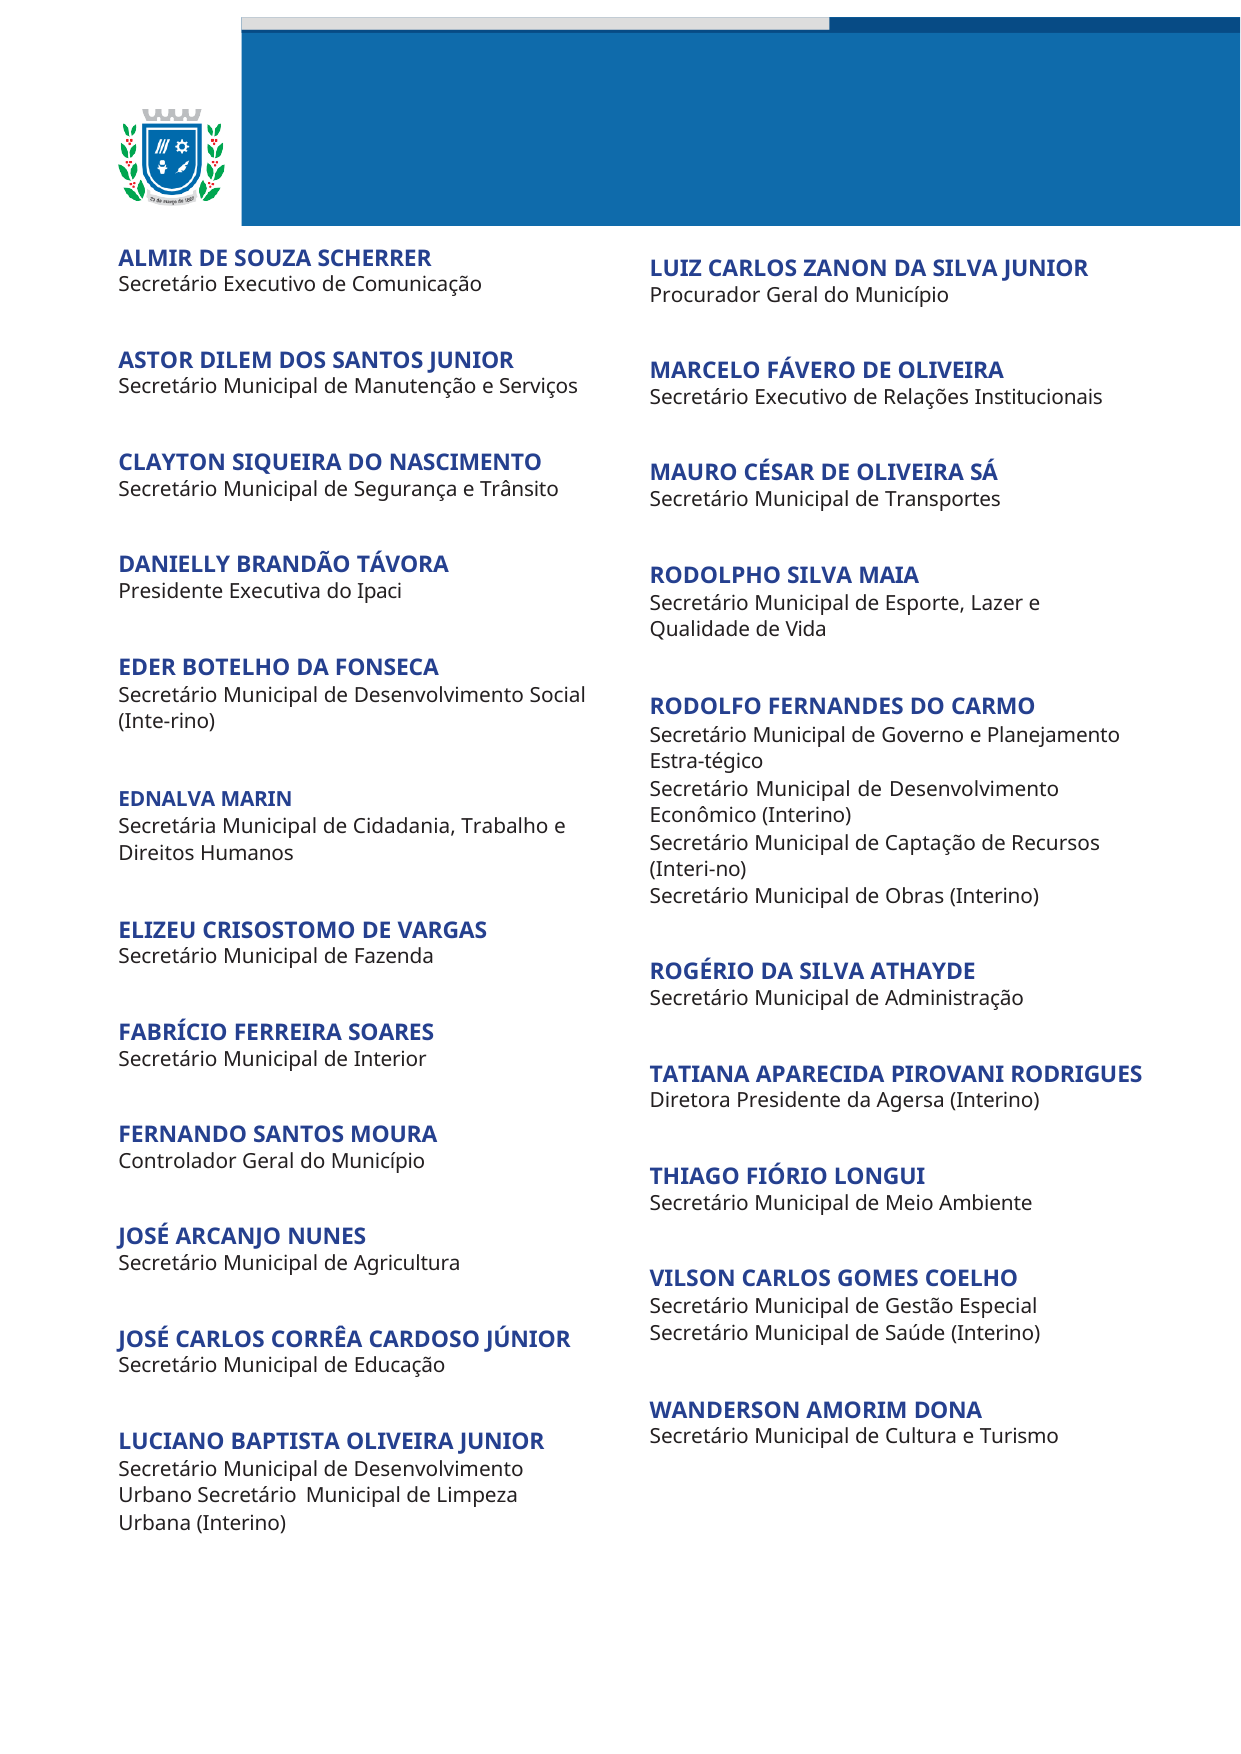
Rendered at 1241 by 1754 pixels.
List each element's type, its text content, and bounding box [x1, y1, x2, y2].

text Secretário Municipal de Captação de Recursos (Interi-no) [649, 829, 1140, 883]
subtitle FERNANDO SANTOS MOURA [118, 1120, 590, 1148]
text Secretário Municipal de Gestão Especial Secretário Municipal de Saúde (Interino) [649, 1292, 1082, 1346]
subtitle ROGÉRIO DA SILVA ATHAYDE [649, 957, 1240, 985]
text Secretário Municipal de Obras (Interino) [649, 883, 1240, 908]
text Secretário Municipal de Interior [118, 1046, 590, 1071]
text Secretário Municipal de Cultura e Turismo [649, 1424, 1240, 1449]
subtitle RODOLPHO SILVA MAIA [649, 561, 1240, 589]
text Secretário Executivo de Relações Institucionais [649, 384, 1240, 409]
subtitle EDNALVA MARIN [118, 786, 590, 812]
picture [241, 17, 1241, 226]
subtitle EDER BOTELHO DA FONSECA [118, 653, 590, 681]
text Secretário Municipal de Manutenção e Serviços [118, 374, 590, 399]
text Secretário Municipal de Meio Ambiente [649, 1190, 1240, 1215]
subtitle VILSON CARLOS GOMES COELHO [649, 1264, 1240, 1292]
text Presidente Executiva do Ipaci [118, 578, 590, 604]
subtitle ELIZEU CRISOSTOMO DE VARGAS [118, 916, 590, 944]
text Procurador Geral do Município [649, 282, 1240, 307]
picture [118, 109, 225, 206]
subtitle ASTOR DILEM DOS SANTOS JUNIOR [118, 346, 590, 374]
text Secretário Municipal de Desenvolvimento Urbano Secretário Municipal de Limpeza Urbana (Interino) [118, 1455, 590, 1536]
subtitle FABRÍCIO FERREIRA SOARES [118, 1018, 590, 1046]
text Secretário Municipal de Educação [118, 1353, 590, 1378]
subtitle MAURO CÉSAR DE OLIVEIRA SÁ [649, 458, 1240, 486]
subtitle TATIANA APARECIDA PIROVANI RODRIGUES [649, 1060, 1240, 1088]
text Secretário Municipal de Esporte, Lazer e Qualidade de Vida [649, 589, 1140, 643]
subtitle ALMIR DE SOUZA SCHERRER [118, 244, 590, 272]
text Secretário Municipal de Desenvolvimento Econômico (Interino) [649, 775, 1140, 829]
subtitle MARCELO FÁVERO DE OLIVEIRA [649, 356, 1240, 384]
subtitle JOSÉ CARLOS CORRÊA CARDOSO JÚNIOR [118, 1325, 590, 1353]
text Secretário Municipal de Governo e Planejamento Estra-tégico [649, 720, 1140, 774]
subtitle JOSÉ ARCANJO NUNES [118, 1222, 590, 1250]
text Secretário Municipal de Fazenda [118, 944, 590, 969]
text Diretora Presidente da Agersa (Interino) [649, 1088, 1240, 1113]
text Controlador Geral do Município [118, 1148, 590, 1173]
subtitle THIAGO FIÓRIO LONGUI [649, 1162, 1240, 1190]
subtitle CLAYTON SIQUEIRA DO NASCIMENTO [118, 448, 590, 476]
text Secretário Executivo de Comunicação [118, 272, 590, 297]
text Secretário Municipal de Transportes [649, 486, 1240, 512]
subtitle WANDERSON AMORIM DONA [649, 1396, 1240, 1424]
subtitle DANIELLY BRANDÃO TÁVORA [118, 550, 590, 578]
text Secretário Municipal de Desenvolvimento Social (Inte-rino) [118, 681, 590, 735]
subtitle LUCIANO BAPTISTA OLIVEIRA JUNIOR [118, 1427, 590, 1455]
text Secretário Municipal de Administração [649, 985, 1240, 1011]
text Secretário Municipal de Segurança e Trânsito [118, 476, 590, 501]
subtitle LUIZ CARLOS ZANON DA SILVA JUNIOR [649, 254, 1240, 282]
text Secretária Municipal de Cidadania, Trabalho e Direitos Humanos [118, 812, 590, 866]
text Secretário Municipal de Agricultura [118, 1250, 590, 1276]
subtitle RODOLFO FERNANDES DO CARMO [649, 692, 1240, 720]
